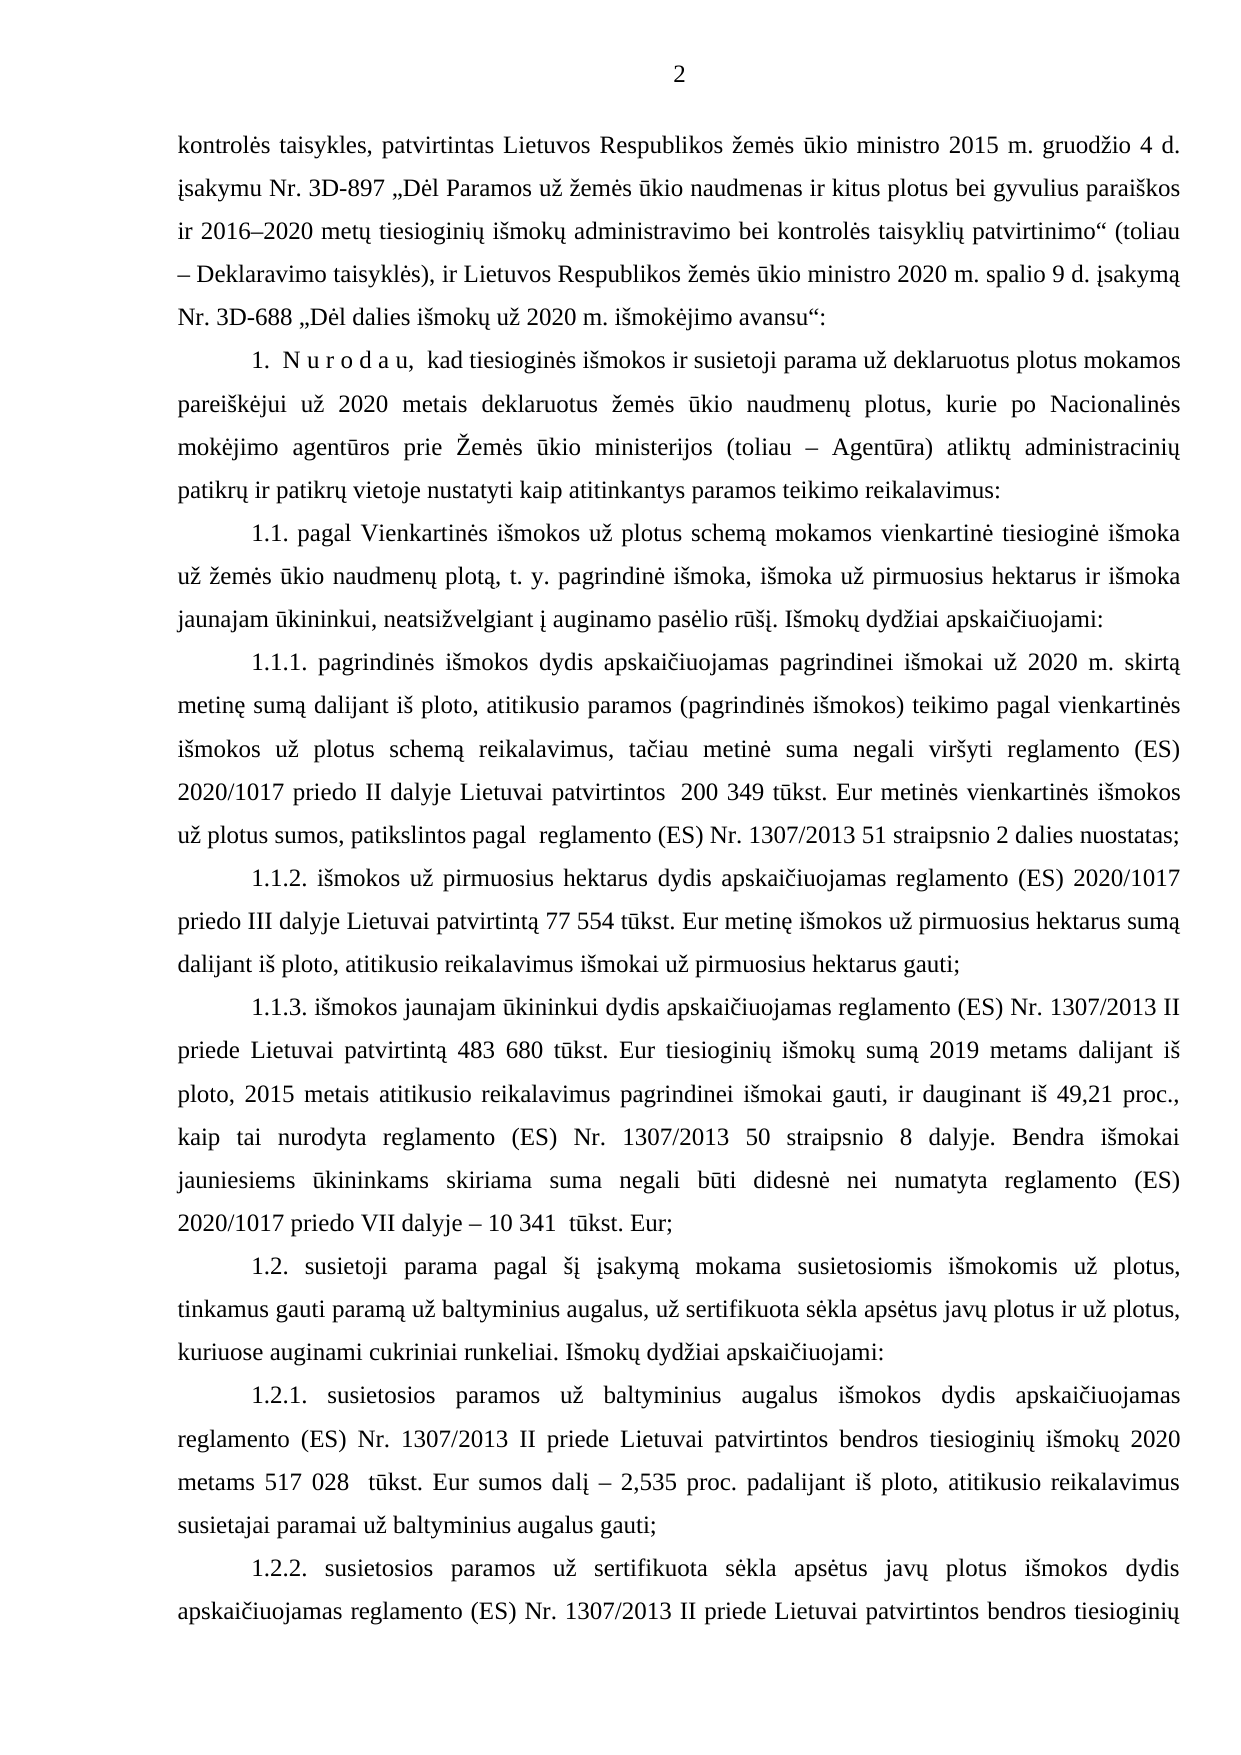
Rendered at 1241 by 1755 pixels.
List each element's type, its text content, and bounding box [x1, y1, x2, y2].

text 1.1. pagal Vienkartinės išmokos už plotus schemą mokamos vienkartinė tiesioginė išmoka už žemės ūkio naudmenų plotą, t. y. pagrindinė išmoka, išmoka už pirmuosius hektarus ir išmoka jaunajam ūkininkui, neatsižvelgiant į auginamo pasėlio rūšį. Išmokų dydžiai apskaičiuojami: [177, 518, 1181, 633]
text 1.2.2. susietosios paramos už sertifikuota sėkla apsėtus javų plotus išmokos dydis apskaičiuojamas reglamento (ES) Nr. 1307/2013 II priede Lietuvai patvirtintos bendros tiesioginių [177, 1553, 1181, 1625]
text kontrolės taisykles, patvirtintas Lietuvos Respublikos žemės ūkio ministro 2015 m. gruodžio 4 d. įsakymu Nr. 3D-897 „Dėl Paramos už žemės ūkio naudmenas ir kitus plotus bei gyvulius paraiškos ir 2016–2020 metų tiesioginių išmokų administravimo bei kontrolės taisyklių patvirtinimo“ (toliau – Deklaravimo taisyklės), ir Lietuvos Respublikos žemės ūkio ministro 2020 m. spalio 9 d. įsakymą Nr. 3D-688 „Dėl dalies išmokų už 2020 m. išmokėjimo avansu“: [177, 130, 1181, 331]
text 1.2.1. susietosios paramos už baltyminius augalus išmokos dydis apskaičiuojamas reglamento (ES) Nr. 1307/2013 II priede Lietuvai patvirtintos bendros tiesioginių išmokų 2020 metams 517 028 tūkst. Eur sumos dalį – 2,535 proc. padalijant iš ploto, atitikusio reikalavimus susietajai paramai už baltyminius augalus gauti; [177, 1381, 1181, 1539]
text 1.2. susietoji parama pagal šį įsakymą mokama susietosiomis išmokomis už plotus, tinkamus gauti paramą už baltyminius augalus, už sertifikuota sėkla apsėtus javų plotus ir už plotus, kuriuose auginami cukriniai runkeliai. Išmokų dydžiai apskaičiuojami: [177, 1251, 1181, 1366]
text 1.1.3. išmokos jaunajam ūkininkui dydis apskaičiuojamas reglamento (ES) Nr. 1307/2013 II priede Lietuvai patvirtintą 483 680 tūkst. Eur tiesioginių išmokų sumą 2019 metams dalijant iš ploto, 2015 metais atitikusio reikalavimus pagrindinei išmokai gauti, ir dauginant iš 49,21 proc., kaip tai nurodyta reglamento (ES) Nr. 1307/2013 50 straipsnio 8 dalyje. Bendra išmokai jauniesiems ūkininkams skiriama suma negali būti didesnė nei numatyta reglamento (ES) 2020/1017 priedo VII dalyje – 10 341 tūkst. Eur; [177, 992, 1181, 1237]
text 1. N u r o d a u, kad tiesioginės išmokos ir susietoji parama už deklaruotus plotus mokamos pareiškėjui už 2020 metais deklaruotus žemės ūkio naudmenų plotus, kurie po Nacionalinės mokėjimo agentūros prie Žemės ūkio ministerijos (toliau – Agentūra) atliktų administracinių patikrų ir patikrų vietoje nustatyti kaip atitinkantys paramos teikimo reikalavimus: [177, 346, 1181, 504]
text 1.1.2. išmokos už pirmuosius hektarus dydis apskaičiuojamas reglamento (ES) 2020/1017 priedo III dalyje Lietuvai patvirtintą 77 554 tūkst. Eur metinę išmokos už pirmuosius hektarus sumą dalijant iš ploto, atitikusio reikalavimus išmokai už pirmuosius hektarus gauti; [177, 863, 1181, 978]
text 1.1.1. pagrindinės išmokos dydis apskaičiuojamas pagrindinei išmokai už 2020 m. skirtą metinę sumą dalijant iš ploto, atitikusio paramos (pagrindinės išmokos) teikimo pagal vienkartinės išmokos už plotus schemą reikalavimus, tačiau metinė suma negali viršyti reglamento (ES) 2020/1017 priedo II dalyje Lietuvai patvirtintos 200 349 tūkst. Eur metinės vienkartinės išmokos už plotus sumos, patikslintos pagal reglamento (ES) Nr. 1307/2013 51 straipsnio 2 dalies nuostatas; [177, 647, 1181, 849]
